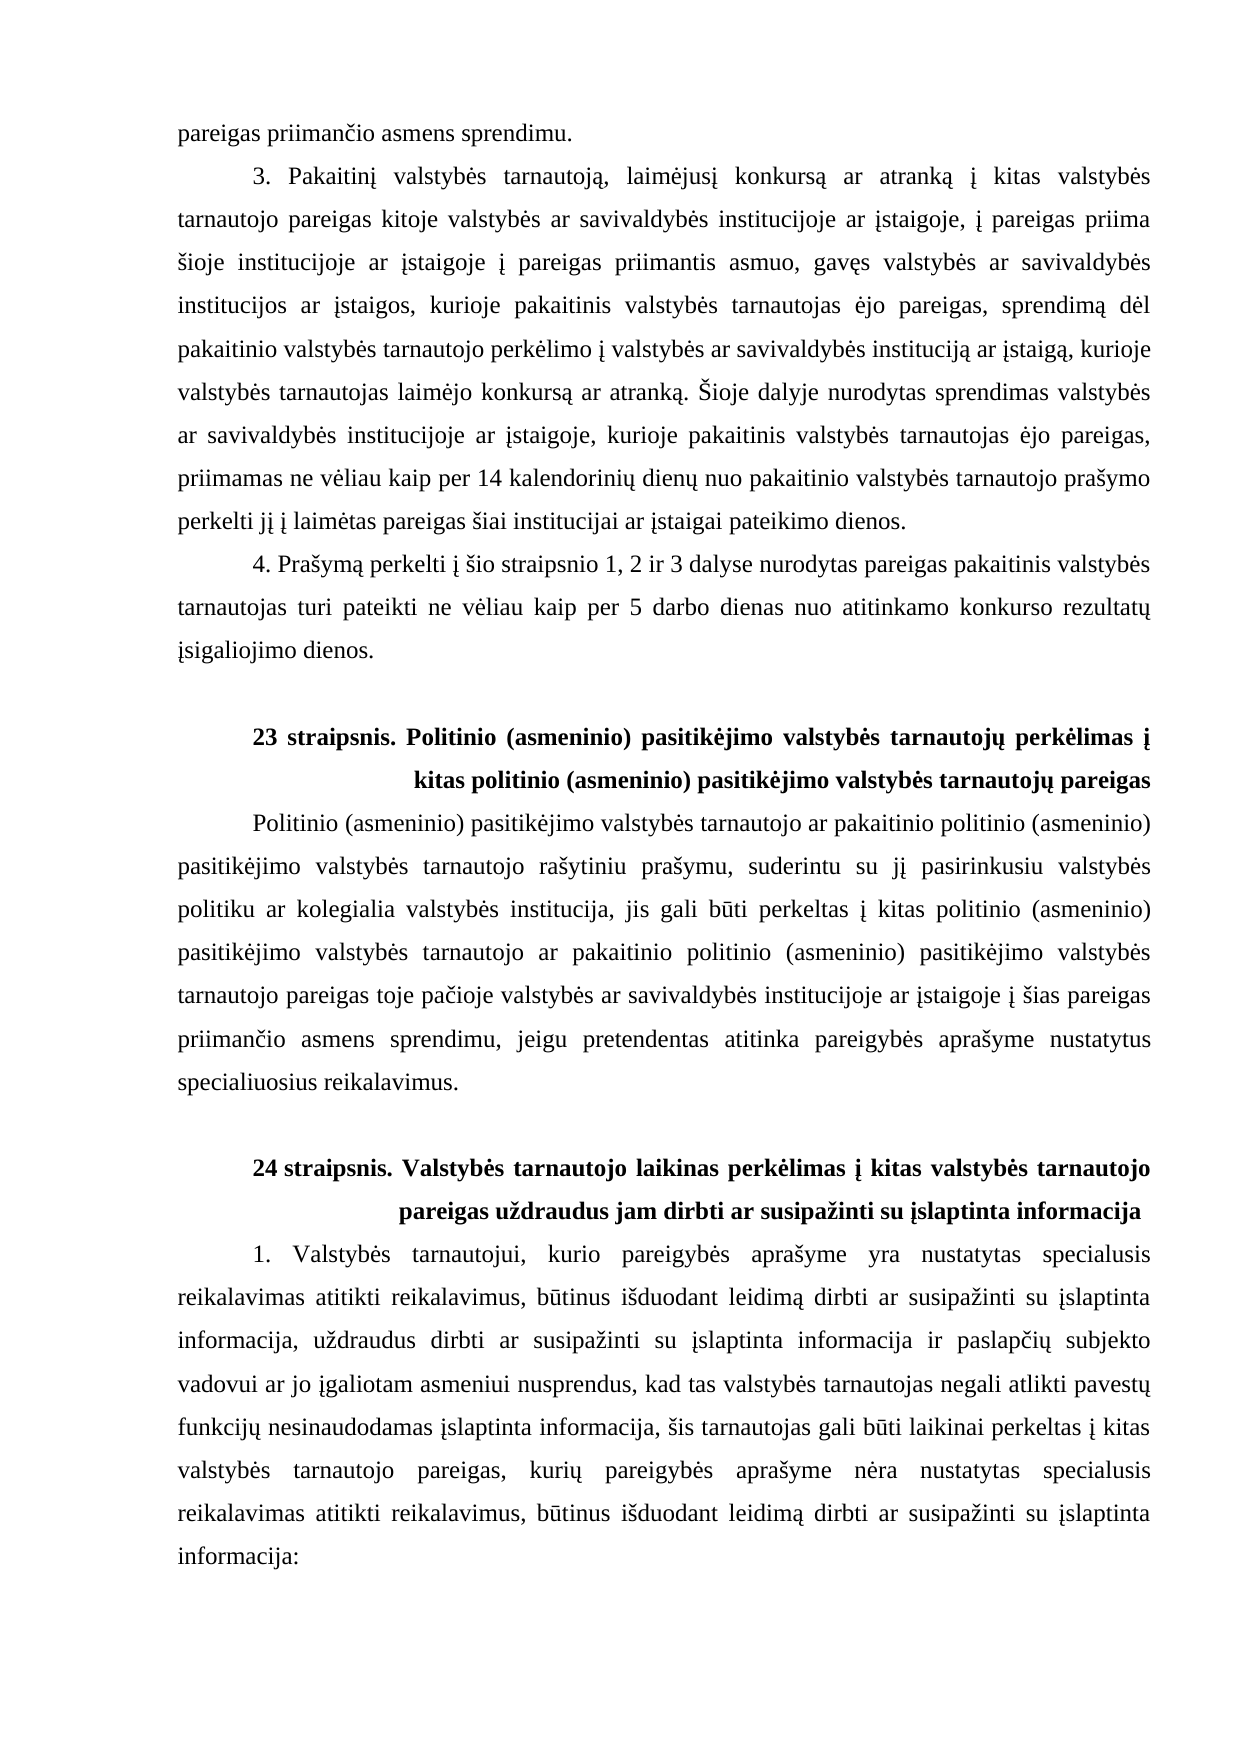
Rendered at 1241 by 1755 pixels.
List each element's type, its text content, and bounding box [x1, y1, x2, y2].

text 1. Valstybės tarnautojui, kurio pareigybės aprašyme yra nustatytas specialusis reikalavimas atitikti reikalavimus, būtinus išduodant leidimą dirbti ar susipažinti su įslaptinta informacija, uždraudus dirbti ar susipažinti su įslaptinta informacija ir paslapčių subjekto vadovui ar jo įgaliotam asmeniui nusprendus, kad tas valstybės tarnautojas negali atlikti pavestų funkcijų nesinaudodamas įslaptinta informacija, šis tarnautojas gali būti laikinai perkeltas į kitas valstybės tarnautojo pareigas, kurių pareigybės aprašyme nėra nustatytas specialusis reikalavimas atitikti reikalavimus, būtinus išduodant leidimą dirbti ar susipažinti su įslaptinta informacija: [177, 1239, 1152, 1570]
text 24 straipsnis. Valstybės tarnautojo laikinas perkėlimas į kitas valstybės tarnautojo pareigas uždraudus jam dirbti ar susipažinti su įslaptinta informacija [252, 1153, 1152, 1225]
text 3. Pakaitinį valstybės tarnautoją, laimėjusį konkursą ar atranką į kitas valstybės tarnautojo pareigas kitoje valstybės ar savivaldybės institucijoje ar įstaigoje, į pareigas priima šioje institucijoje ar įstaigoje į pareigas priimantis asmuo, gavęs valstybės ar savivaldybės institucijos ar įstaigos, kurioje pakaitinis valstybės tarnautojas ėjo pareigas, sprendimą dėl pakaitinio valstybės tarnautojo perkėlimo į valstybės ar savivaldybės instituciją ar įstaigą, kurioje valstybės tarnautojas laimėjo konkursą ar atranką. Šioje dalyje nurodytas sprendimas valstybės ar savivaldybės institucijoje ar įstaigoje, kurioje pakaitinis valstybės tarnautojas ėjo pareigas, priimamas ne vėliau kaip per 14 kalendorinių dienų nuo pakaitinio valstybės tarnautojo prašymo perkelti jį į laimėtas pareigas šiai institucijai ar įstaigai pateikimo dienos. [177, 161, 1152, 535]
text Politinio (asmeninio) pasitikėjimo valstybės tarnautojo ar pakaitinio politinio (asmeninio) pasitikėjimo valstybės tarnautojo rašytiniu prašymu, suderintu su jį pasirinkusiu valstybės politiku ar kolegialia valstybės institucija, jis gali būti perkeltas į kitas politinio (asmeninio) pasitikėjimo valstybės tarnautojo ar pakaitinio politinio (asmeninio) pasitikėjimo valstybės tarnautojo pareigas toje pačioje valstybės ar savivaldybės institucijoje ar įstaigoje į šias pareigas priimančio asmens sprendimu, jeigu pretendentas atitinka pareigybės aprašyme nustatytus specialiuosius reikalavimus. [177, 808, 1152, 1096]
text 23 straipsnis. Politinio (asmeninio) pasitikėjimo valstybės tarnautojų perkėlimas į kitas politinio (asmeninio) pasitikėjimo valstybės tarnautojų pareigas [252, 722, 1152, 794]
text 4. Prašymą perkelti į šio straipsnio 1, 2 ir 3 dalyse nurodytas pareigas pakaitinis valstybės tarnautojas turi pateikti ne vėliau kaip per 5 darbo dienas nuo atitinkamo konkurso rezultatų įsigaliojimo dienos. [177, 549, 1152, 664]
text pareigas priimančio asmens sprendimu. [177, 118, 1152, 147]
